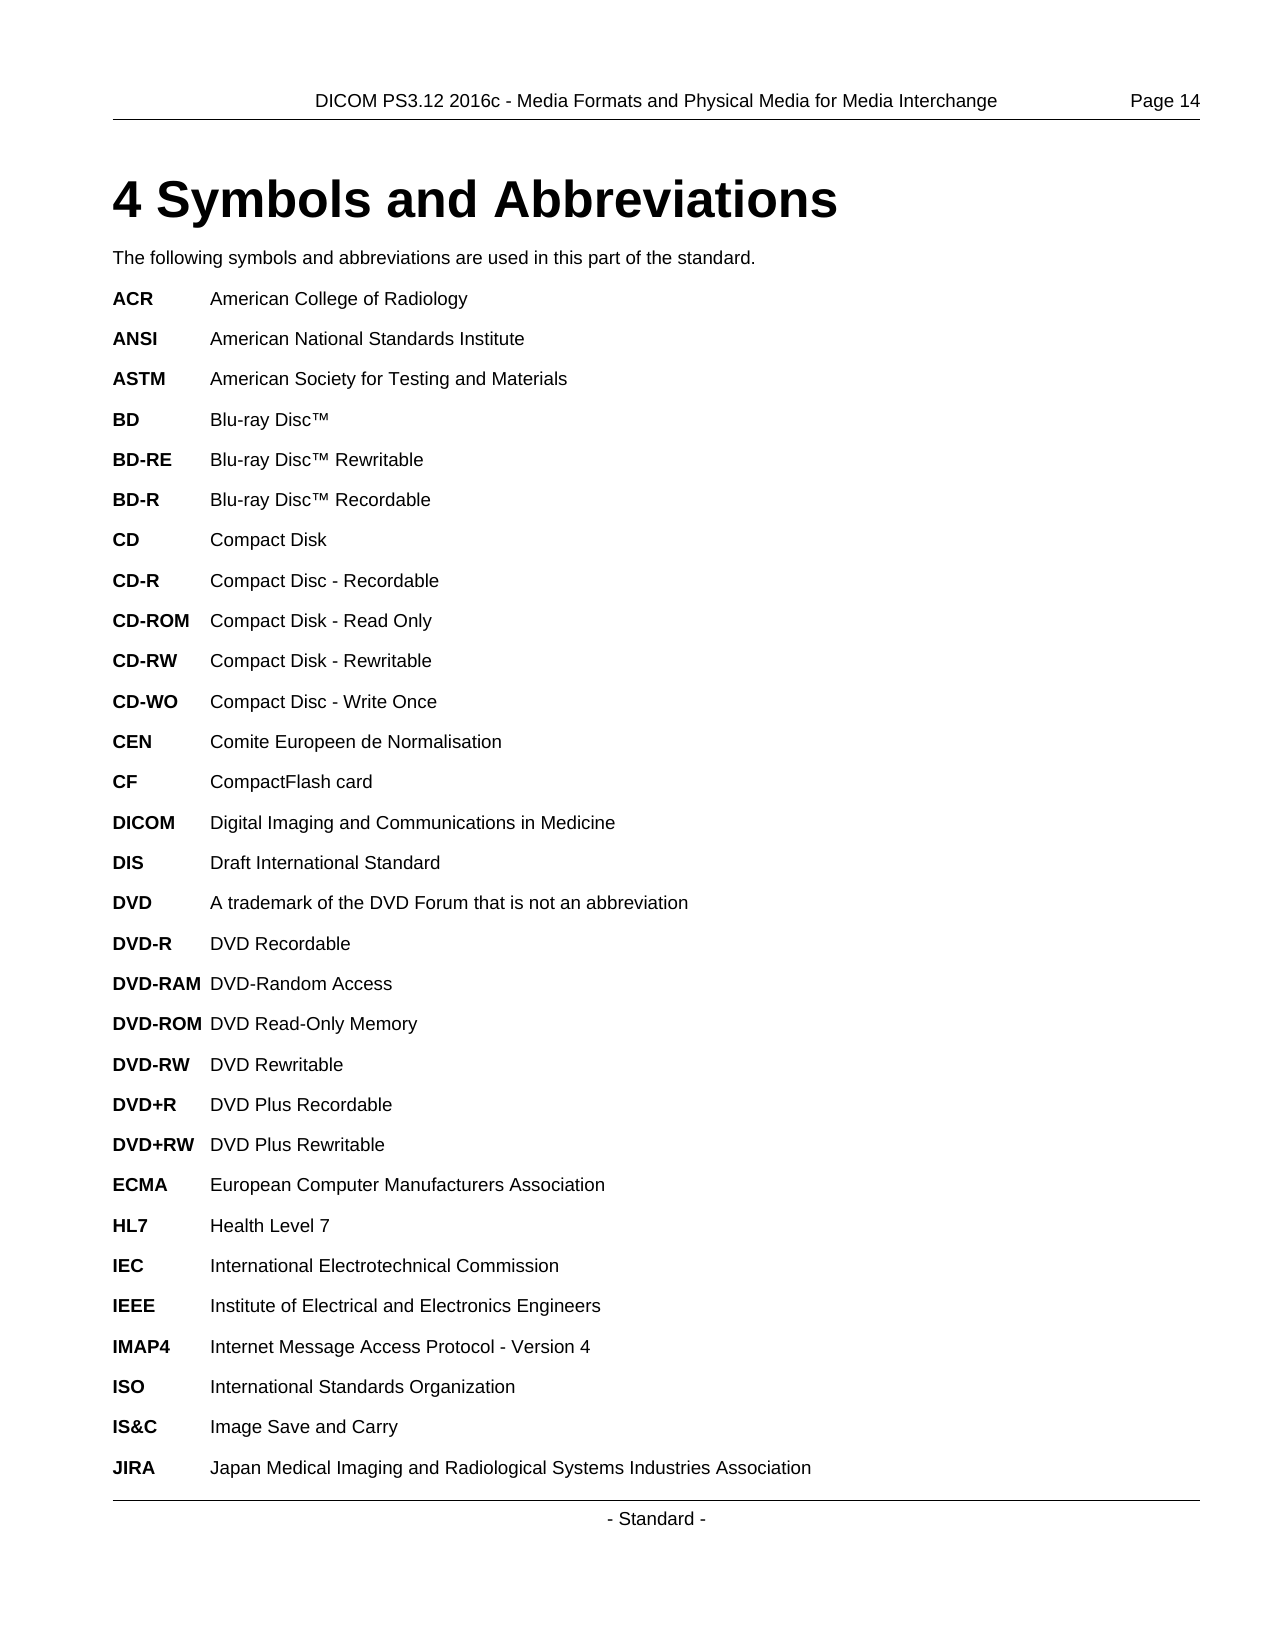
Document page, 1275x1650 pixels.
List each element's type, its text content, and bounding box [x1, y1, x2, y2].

text CD-RW Compact Disk - Rewritable [112, 650, 1200, 672]
text ECMA European Computer Manufacturers Association [112, 1174, 1200, 1196]
text HL7 Health Level 7 [112, 1214, 1200, 1236]
text IMAP4 Internet Message Access Protocol - Version 4 [112, 1336, 1200, 1357]
text CD-ROM Compact Disk - Read Only [112, 610, 1200, 631]
text DIS Draft International Standard [112, 852, 1200, 873]
text BD Blu-ray Disc™ [112, 408, 1200, 430]
text CD Compact Disk [112, 529, 1200, 551]
text 4 Symbols and Abbreviations [112, 169, 1200, 228]
text DVD-RW DVD Rewritable [112, 1053, 1200, 1075]
text DVD-R DVD Recordable [112, 932, 1200, 954]
text BD-R Blu-ray Disc™ Recordable [112, 489, 1200, 511]
text BD-RE Blu-ray Disc™ Rewritable [112, 449, 1200, 470]
text CEN Comite Europeen de Normalisation [112, 731, 1200, 752]
text DVD+RW DVD Plus Rewritable [112, 1134, 1200, 1156]
text DVD+R DVD Plus Recordable [112, 1094, 1200, 1115]
text ACR American College of Radiology [112, 287, 1200, 309]
text DVD A trademark of the DVD Forum that is not an abbreviation [112, 892, 1200, 914]
text JIRA Japan Medical Imaging and Radiological Systems Industries Association [112, 1456, 1200, 1478]
text ANSI American National Standards Institute [112, 328, 1200, 349]
text CD-WO Compact Disc - Write Once [112, 691, 1200, 712]
text IS&C Image Save and Carry [112, 1416, 1200, 1438]
text DICOM Digital Imaging and Communications in Medicine [112, 811, 1200, 833]
text DVD-ROM DVD Read-Only Memory [112, 1013, 1200, 1034]
text CD-R Compact Disc - Recordable [112, 569, 1200, 591]
text ISO International Standards Organization [112, 1376, 1200, 1397]
text CF CompactFlash card [112, 771, 1200, 793]
text The following symbols and abbreviations are used in this part of the standard. [112, 247, 1200, 269]
text DVD-RAM DVD-Random Access [112, 973, 1200, 994]
text ASTM American Society for Testing and Materials [112, 368, 1200, 389]
text IEC International Electrotechnical Commission [112, 1255, 1200, 1276]
text IEEE Institute of Electrical and Electronics Engineers [112, 1295, 1200, 1317]
